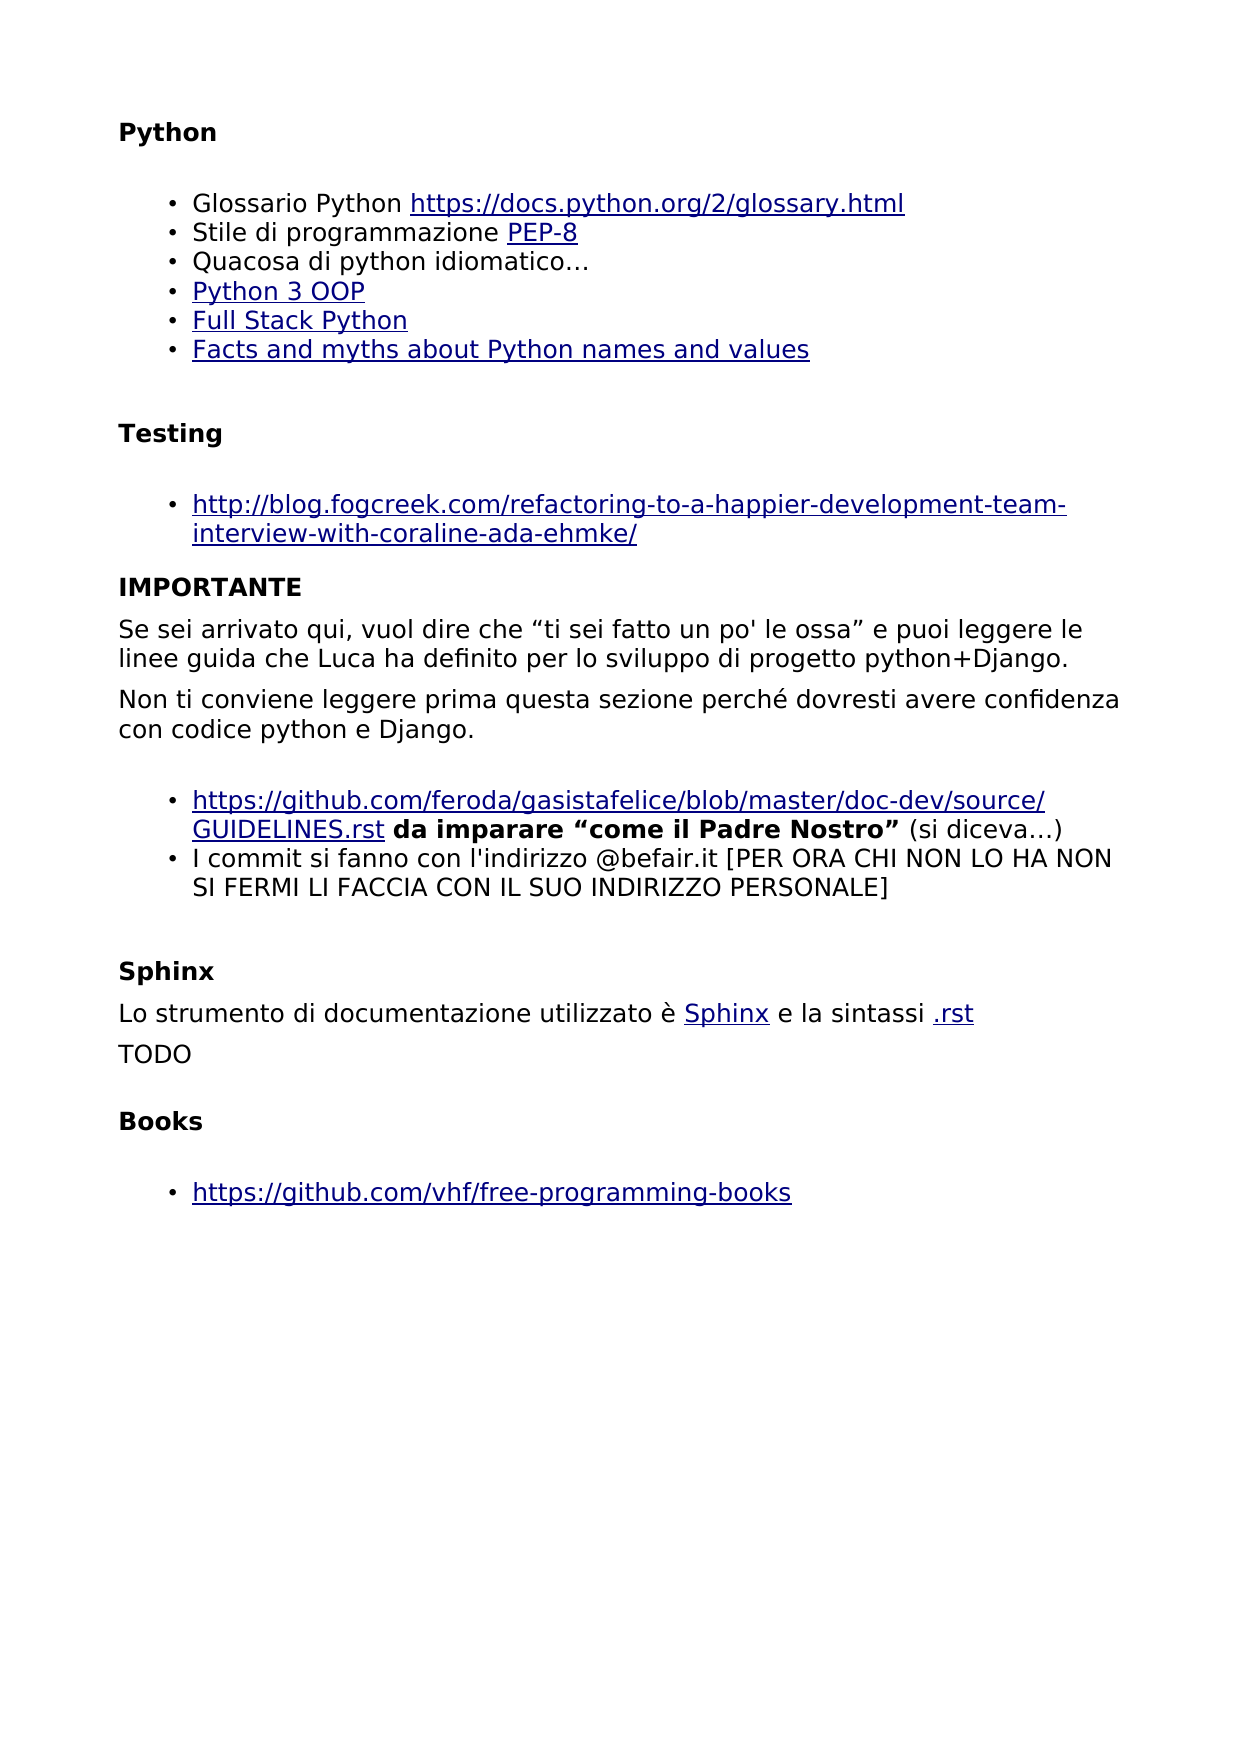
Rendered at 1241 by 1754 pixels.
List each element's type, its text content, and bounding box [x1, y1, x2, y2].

list Python 3 OOP [177, 277, 1122, 306]
list Facts and myths about Python names and values [177, 335, 1122, 364]
text TODO [118, 1041, 1122, 1070]
subtitle Python [118, 118, 1122, 147]
list https://github.com/vhf/free-programming-books [177, 1178, 1122, 1207]
text Se sei arrivato qui, vuol dire che “ti sei fatto un po' le ossa” e puoi leggere le linee guida che Luca ha definito per lo sviluppo di progetto python+Django. [118, 615, 1122, 673]
list Stile di programmazione PEP-8 [177, 218, 1122, 248]
subtitle Books [118, 1107, 1122, 1136]
subtitle Sphinx [118, 957, 1122, 986]
subtitle IMPORTANTE [118, 573, 1122, 602]
list I commit si fanno con l'indirizzo @befair.it [PER ORA CHI NON LO HA NON SI FERMI LI FACCIA CON IL SUO INDIRIZZO PERSONALE] [177, 844, 1122, 903]
subtitle Testing [118, 419, 1122, 448]
list http://blog.fogcreek.com/refactoring-to-a-happier-development-team-interview-with-coraline-ada-ehmke/ [177, 490, 1122, 548]
list Quacosa di python idiomatico… [177, 248, 1122, 277]
list Glossario Python https://docs.python.org/2/glossary.html [177, 189, 1122, 218]
list https://github.com/feroda/gasistafelice/blob/master/doc-dev/source/GUIDELINES.rst da imparare “come il Padre Nostro” (si diceva…) [177, 786, 1122, 844]
text Lo strumento di documentazione utilizzato è Sphinx e la sintassi .rst [118, 999, 1122, 1028]
text Non ti conviene leggere prima questa sezione perché dovresti avere confidenza con codice python e Django. [118, 686, 1122, 744]
list Full Stack Python [177, 306, 1122, 335]
